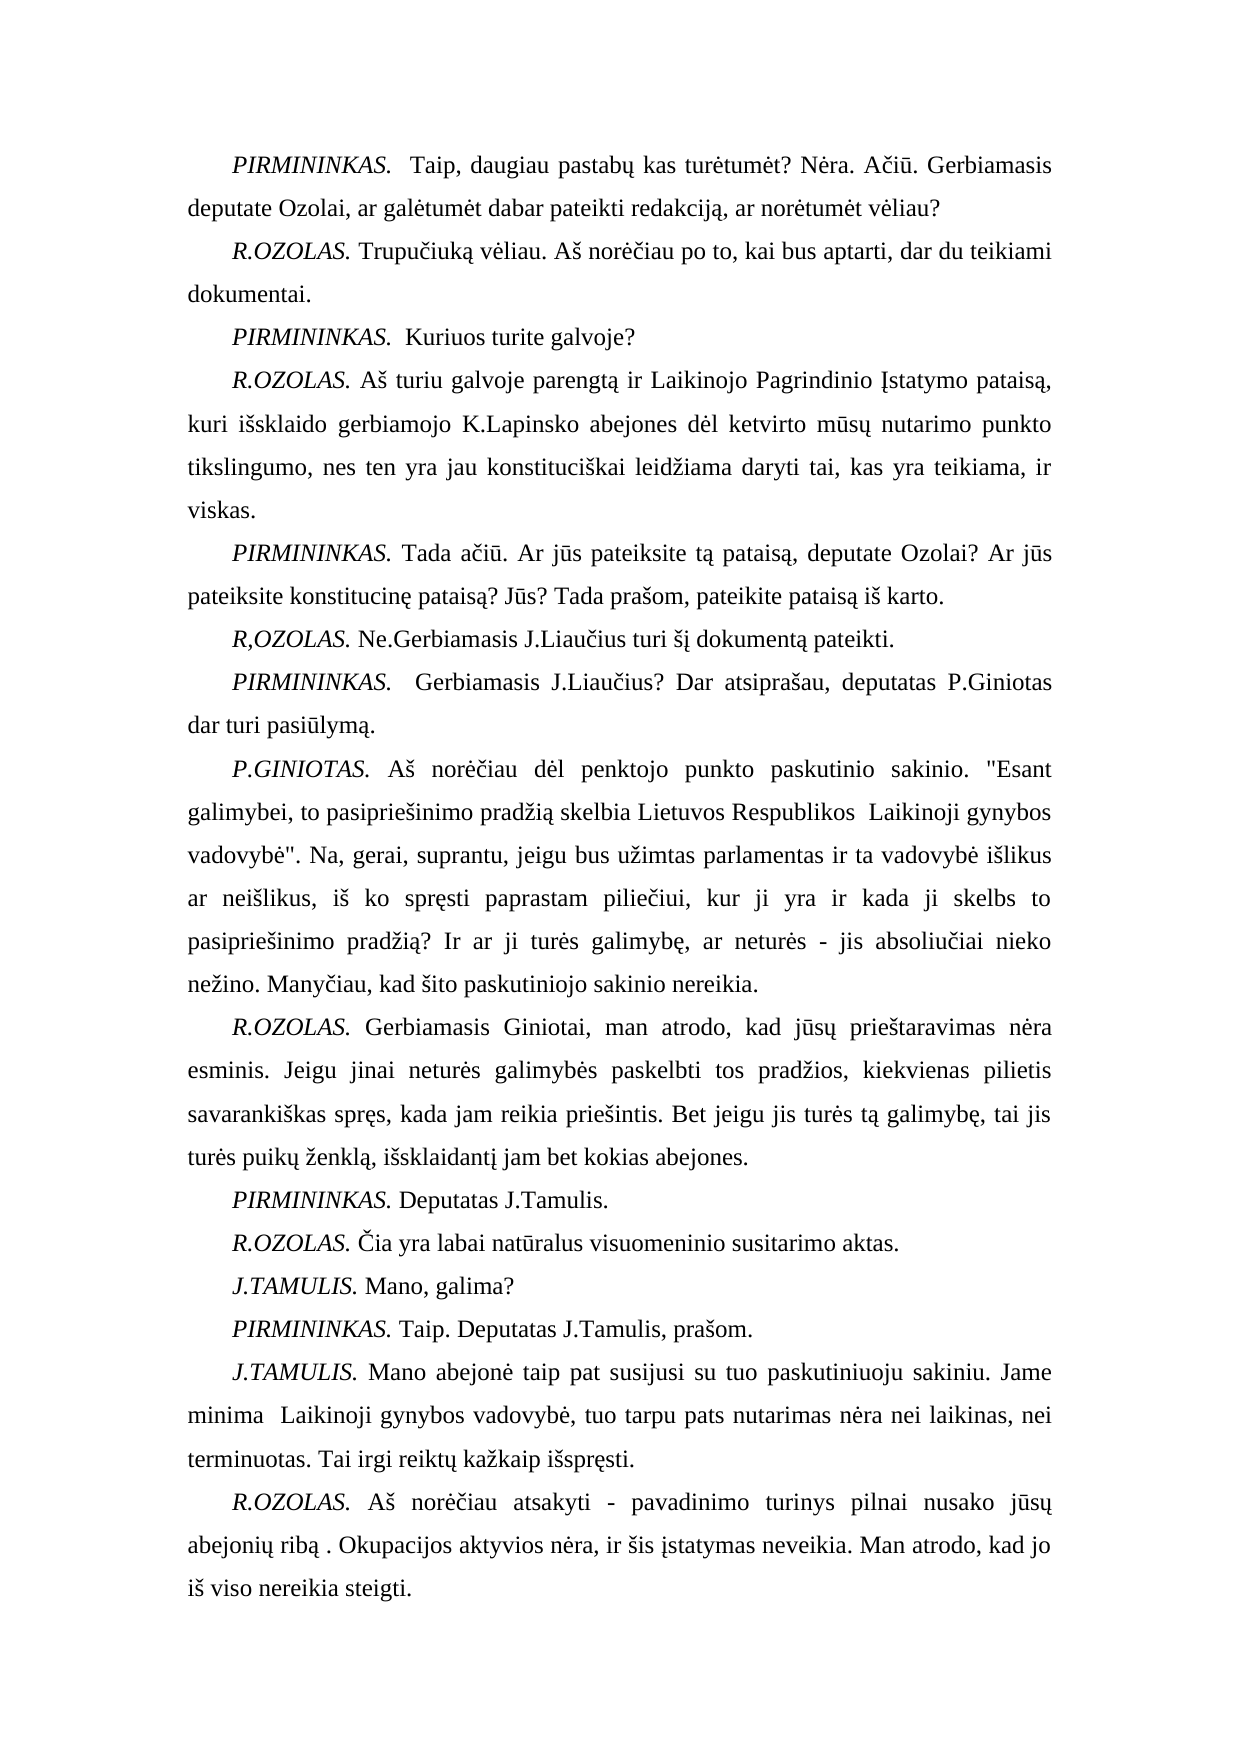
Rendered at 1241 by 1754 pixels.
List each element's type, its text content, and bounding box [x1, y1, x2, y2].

text R.OZOLAS. Aš norėčiau atsakyti - pavadinimo turinys pilnai nusako jūsų abejonių ribą . Okupacijos aktyvios nėra, ir šis įstatymas neveikia. Man atrodo, kad jo iš viso nereikia steigti. [187, 1487, 1053, 1602]
text P.GINIOTAS. Aš norėčiau dėl penktojo punkto paskutinio sakinio. "Esant galimybei, to pasipriešinimo pradžią skelbia Lietuvos Respublikos Laikinoji gynybos vadovybė". Na, gerai, suprantu, jeigu bus užimtas parlamentas ir ta vadovybė išlikus ar neišlikus, iš ko spręsti paprastam piliečiui, kur ji yra ir kada ji skelbs to pasipriešinimo pradžią? Ir ar ji turės galimybę, ar neturės - jis absoliučiai nieko nežino. Manyčiau, kad šito paskutiniojo sakinio nereikia. [187, 754, 1053, 998]
text PIRMININKAS. Taip, daugiau pastabų kas turėtumėt? Nėra. Ačiū. Gerbiamasis deputate Ozolai, ar galėtumėt dabar pateikti redakciją, ar norėtumėt vėliau? [187, 150, 1053, 222]
text R.OZOLAS. Gerbiamasis Giniotai, man atrodo, kad jūsų prieštaravimas nėra esminis. Jeigu jinai neturės galimybės paskelbti tos pradžios, kiekvienas pilietis savarankiškas spręs, kada jam reikia priešintis. Bet jeigu jis turės tą galimybę, tai jis turės puikų ženklą, išsklaidantį jam bet kokias abejones. [187, 1012, 1053, 1171]
text J.TAMULIS. Mano, galima? [187, 1271, 1053, 1300]
text PIRMININKAS. Tada ačiū. Ar jūs pateiksite tą pataisą, deputate Ozolai? Ar jūs pateiksite konstitucinę pataisą? Jūs? Tada prašom, pateikite pataisą iš karto. [187, 538, 1053, 610]
text PIRMININKAS. Taip. Deputatas J.Tamulis, prašom. [187, 1314, 1053, 1343]
text PIRMININKAS. Gerbiamasis J.Liaučius? Dar atsiprašau, deputatas P.Giniotas dar turi pasiūlymą. [187, 667, 1053, 739]
text R.OZOLAS. Čia yra labai natūralus visuomeninio susitarimo aktas. [187, 1228, 1053, 1257]
text PIRMININKAS. Kuriuos turite galvoje? [187, 322, 1053, 351]
text R,OZOLAS. Ne.Gerbiamasis J.Liaučius turi šį dokumentą pateikti. [187, 624, 1053, 653]
text J.TAMULIS. Mano abejonė taip pat susijusi su tuo paskutiniuoju sakiniu. Jame minima Laikinoji gynybos vadovybė, tuo tarpu pats nutarimas nėra nei laikinas, nei terminuotas. Tai irgi reiktų kažkaip išspręsti. [187, 1357, 1053, 1472]
text R.OZOLAS. Trupučiuką vėliau. Aš norėčiau po to, kai bus aptarti, dar du teikiami dokumentai. [187, 236, 1053, 308]
text R.OZOLAS. Aš turiu galvoje parengtą ir Laikinojo Pagrindinio Įstatymo pataisą, kuri išsklaido gerbiamojo K.Lapinsko abejones dėl ketvirto mūsų nutarimo punkto tikslingumo, nes ten yra jau konstituciškai leidžiama daryti tai, kas yra teikiama, ir viskas. [187, 366, 1053, 524]
text PIRMININKAS. Deputatas J.Tamulis. [187, 1185, 1053, 1214]
